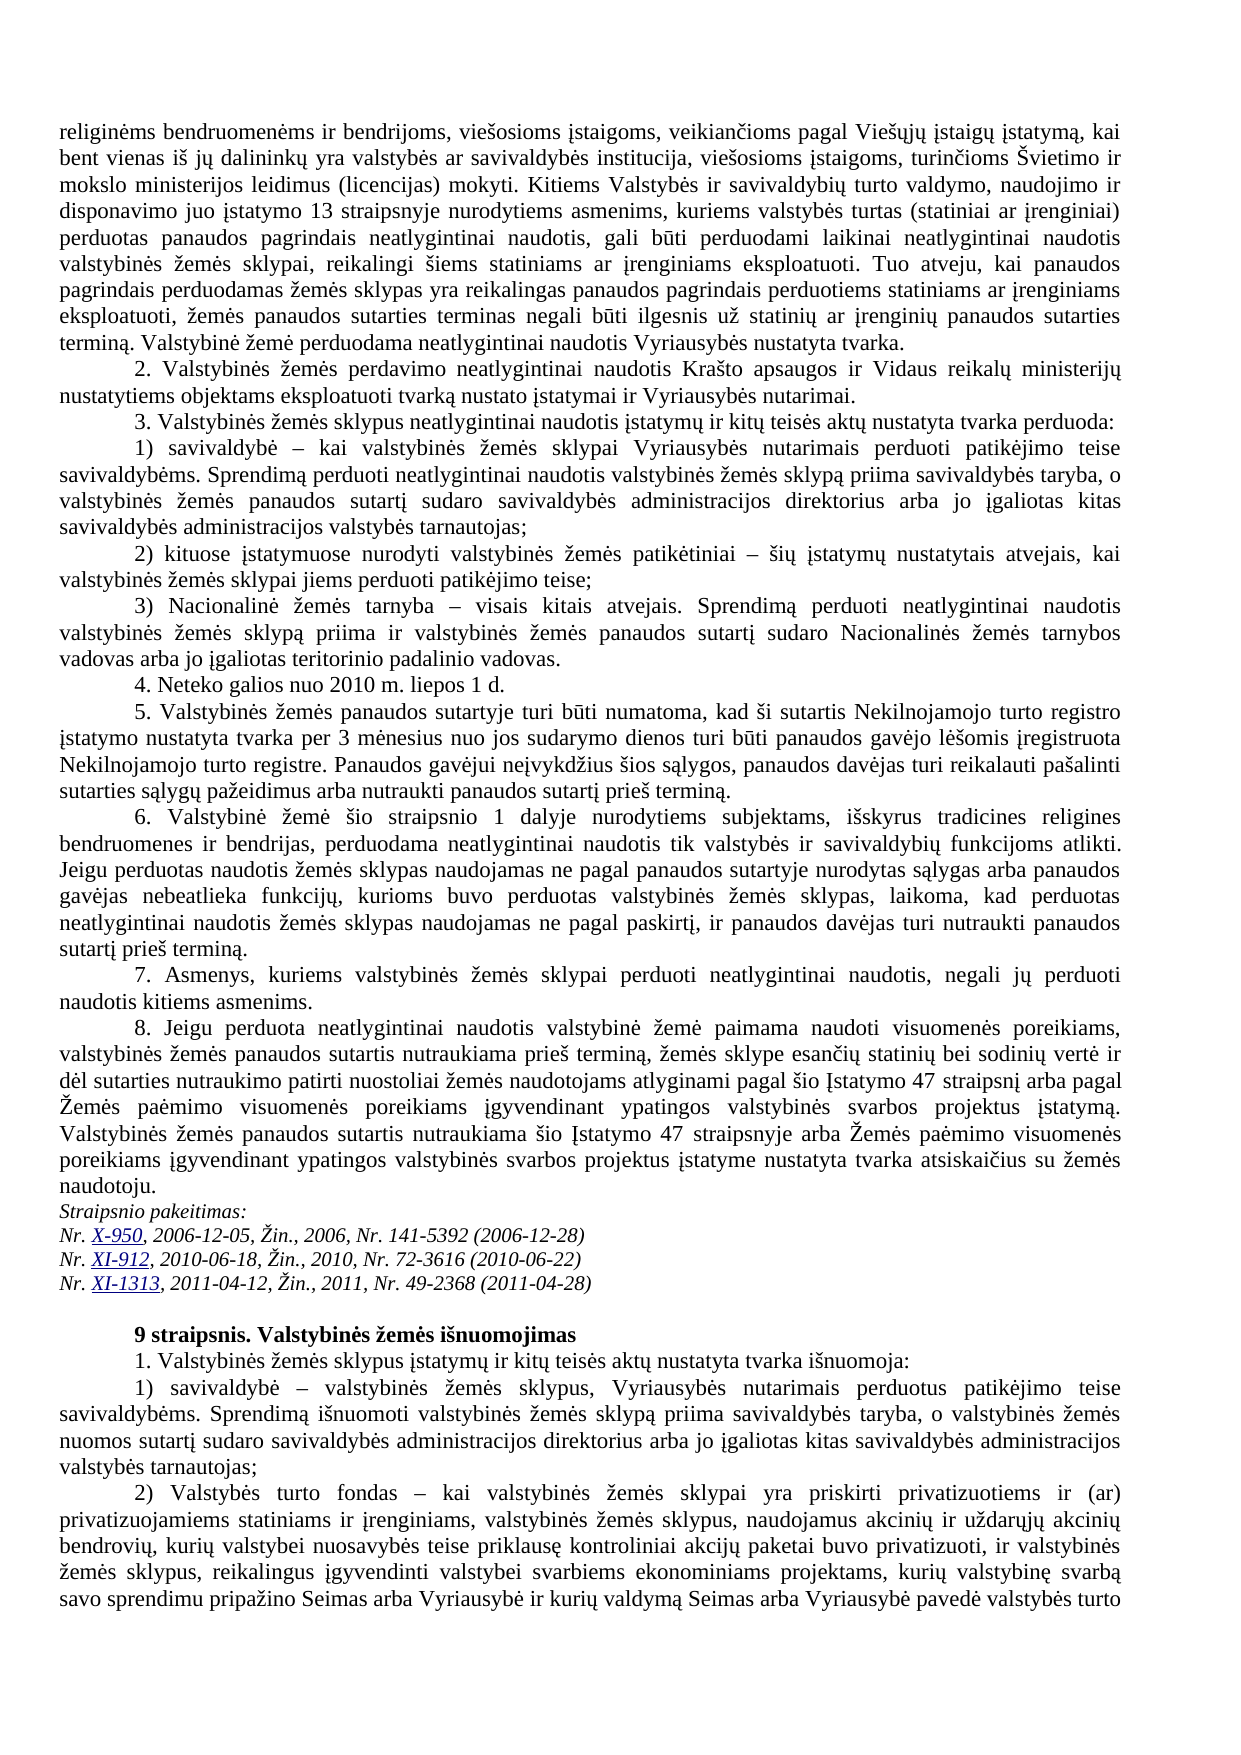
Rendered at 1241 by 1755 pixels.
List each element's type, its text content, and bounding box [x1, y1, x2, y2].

text 2. Valstybinės žemės perdavimo neatlygintinai naudotis Krašto apsaugos ir Vidaus reikalų ministerijų nustatytiems objektams eksploatuoti tvarką nustato įstatymai ir Vyriausybės nutarimai. [59, 355, 1122, 408]
text 9 straipsnis. Valstybinės žemės išnuomojimas [59, 1321, 1122, 1348]
text 1. Valstybinės žemės sklypus įstatymų ir kitų teisės aktų nustatyta tvarka išnuomoja: [59, 1348, 1122, 1374]
text 5. Valstybinės žemės panaudos sutartyje turi būti numatoma, kad ši sutartis Nekilnojamojo turto registro įstatymo nustatyta tvarka per 3 mėnesius nuo jos sudarymo dienos turi būti panaudos gavėjo lėšomis įregistruota Nekilnojamojo turto registre. Panaudos gavėjui neįvykdžius šios sąlygos, panaudos davėjas turi reikalauti pašalinti sutarties sąlygų pažeidimus arba nutraukti panaudos sutartį prieš terminą. [59, 698, 1122, 803]
text 4. Neteko galios nuo 2010 m. liepos 1 d. [59, 672, 1122, 698]
text 6. Valstybinė žemė šio straipsnio 1 dalyje nurodytiems subjektams, išskyrus tradicines religines bendruomenes ir bendrijas, perduodama neatlygintinai naudotis tik valstybės ir savivaldybių funkcijoms atlikti. Jeigu perduotas naudotis žemės sklypas naudojamas ne pagal panaudos sutartyje nurodytas sąlygas arba panaudos gavėjas nebeatlieka funkcijų, kurioms buvo perduotas valstybinės žemės sklypas, laikoma, kad perduotas neatlygintinai naudotis žemės sklypas naudojamas ne pagal paskirtį, ir panaudos davėjas turi nutraukti panaudos sutartį prieš terminą. [59, 803, 1122, 961]
text Nr. XI-1313, 2011-04-12, Žin., 2011, Nr. 49-2368 (2011-04-28) [59, 1271, 1122, 1295]
text Straipsnio pakeitimas: [59, 1199, 1122, 1223]
text 1) savivaldybė – kai valstybinės žemės sklypai Vyriausybės nutarimais perduoti patikėjimo teise savivaldybėms. Sprendimą perduoti neatlygintinai naudotis valstybinės žemės sklypą priima savivaldybės taryba, o valstybinės žemės panaudos sutartį sudaro savivaldybės administracijos direktorius arba jo įgaliotas kitas savivaldybės administracijos valstybės tarnautojas; [59, 434, 1122, 540]
text Nr. XI-912, 2010-06-18, Žin., 2010, Nr. 72-3616 (2010-06-22) [59, 1247, 1122, 1271]
text 2) kituose įstatymuose nurodyti valstybinės žemės patikėtiniai – šių įstatymų nustatytais atvejais, kai valstybinės žemės sklypai jiems perduoti patikėjimo teise; [59, 540, 1122, 592]
text religinėms bendruomenėms ir bendrijoms, viešosioms įstaigoms, veikiančioms pagal Viešųjų įstaigų įstatymą, kai bent vienas iš jų dalininkų yra valstybės ar savivaldybės institucija, viešosioms įstaigoms, turinčioms Švietimo ir mokslo ministerijos leidimus (licencijas) mokyti. Kitiems Valstybės ir savivaldybių turto valdymo, naudojimo ir disponavimo juo įstatymo 13 straipsnyje nurodytiems asmenims, kuriems valstybės turtas (statiniai ar įrenginiai) perduotas panaudos pagrindais neatlygintinai naudotis, gali būti perduodami laikinai neatlygintinai naudotis valstybinės žemės sklypai, reikalingi šiems statiniams ar įrenginiams eksploatuoti. Tuo atveju, kai panaudos pagrindais perduodamas žemės sklypas yra reikalingas panaudos pagrindais perduotiems statiniams ar įrenginiams eksploatuoti, žemės panaudos sutarties terminas negali būti ilgesnis už statinių ar įrenginių panaudos sutarties terminą. Valstybinė žemė perduodama neatlygintinai naudotis Vyriausybės nustatyta tvarka. [59, 118, 1122, 355]
text 1) savivaldybė – valstybinės žemės sklypus, Vyriausybės nutarimais perduotus patikėjimo teise savivaldybėms. Sprendimą išnuomoti valstybinės žemės sklypą priima savivaldybės taryba, o valstybinės žemės nuomos sutartį sudaro savivaldybės administracijos direktorius arba jo įgaliotas kitas savivaldybės administracijos valstybės tarnautojas; [59, 1374, 1122, 1479]
text Nr. X-950, 2006-12-05, Žin., 2006, Nr. 141-5392 (2006-12-28) [59, 1223, 1122, 1247]
text 3. Valstybinės žemės sklypus neatlygintinai naudotis įstatymų ir kitų teisės aktų nustatyta tvarka perduoda: [59, 408, 1122, 434]
text 7. Asmenys, kuriems valstybinės žemės sklypai perduoti neatlygintinai naudotis, negali jų perduoti naudotis kitiems asmenims. [59, 961, 1122, 1014]
text 8. Jeigu perduota neatlygintinai naudotis valstybinė žemė paimama naudoti visuomenės poreikiams, valstybinės žemės panaudos sutartis nutraukiama prieš terminą, žemės sklype esančių statinių bei sodinių vertė ir dėl sutarties nutraukimo patirti nuostoliai žemės naudotojams atlyginami pagal šio Įstatymo 47 straipsnį arba pagal Žemės paėmimo visuomenės poreikiams įgyvendinant ypatingos valstybinės svarbos projektus įstatymą. Valstybinės žemės panaudos sutartis nutraukiama šio Įstatymo 47 straipsnyje arba Žemės paėmimo visuomenės poreikiams įgyvendinant ypatingos valstybinės svarbos projektus įstatyme nustatyta tvarka atsiskaičius su žemės naudotoju. [59, 1014, 1122, 1199]
text 3) Nacionalinė žemės tarnyba – visais kitais atvejais. Sprendimą perduoti neatlygintinai naudotis valstybinės žemės sklypą priima ir valstybinės žemės panaudos sutartį sudaro Nacionalinės žemės tarnybos vadovas arba jo įgaliotas teritorinio padalinio vadovas. [59, 592, 1122, 672]
text 2) Valstybės turto fondas – kai valstybinės žemės sklypai yra priskirti privatizuotiems ir (ar) privatizuojamiems statiniams ir įrenginiams, valstybinės žemės sklypus, naudojamus akcinių ir uždarųjų akcinių bendrovių, kurių valstybei nuosavybės teise priklausę kontroliniai akcijų paketai buvo privatizuoti, ir valstybinės žemės sklypus, reikalingus įgyvendinti valstybei svarbiems ekonominiams projektams, kurių valstybinę svarbą savo sprendimu pripažino Seimas arba Vyriausybė ir kurių valdymą Seimas arba Vyriausybė pavedė valstybės turto [59, 1479, 1122, 1611]
